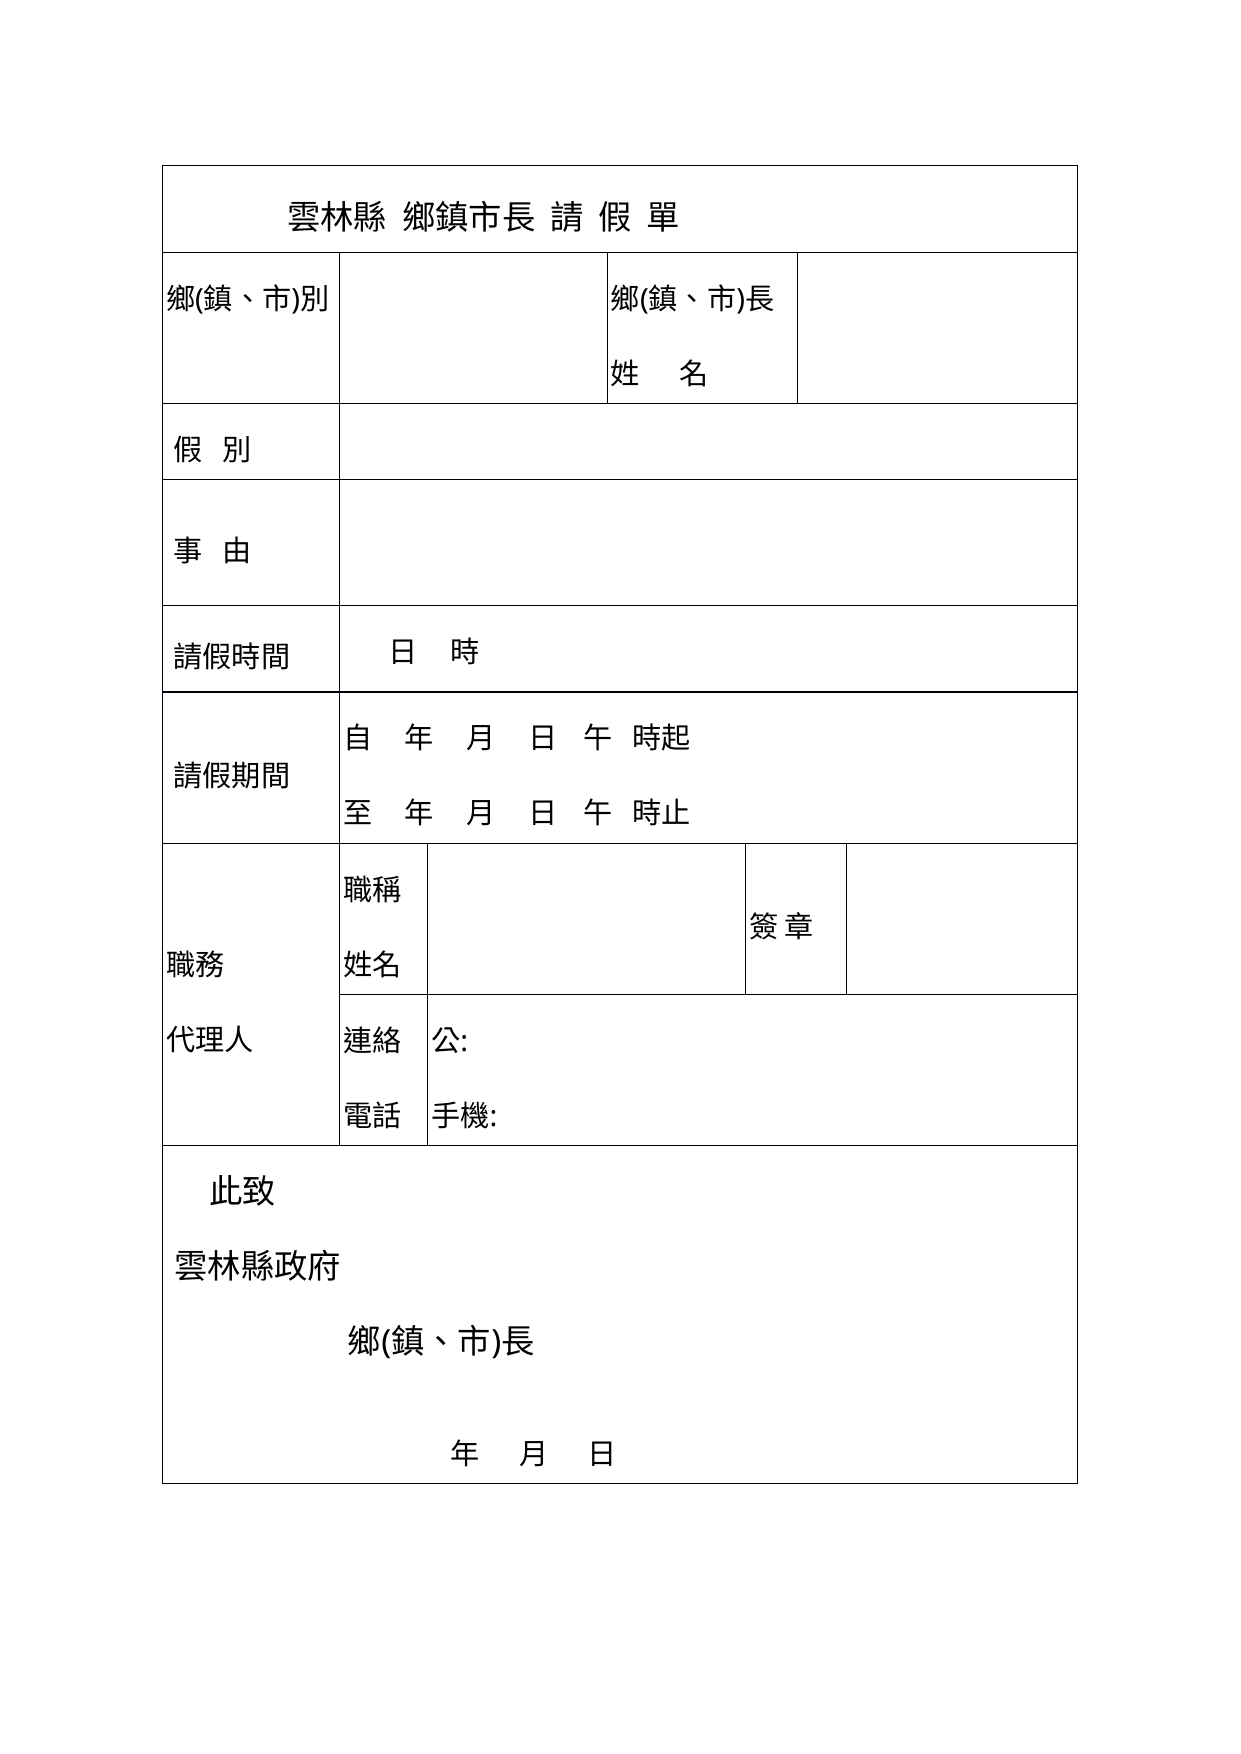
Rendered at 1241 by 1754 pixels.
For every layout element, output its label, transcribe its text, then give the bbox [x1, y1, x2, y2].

table_cell 自 年 月 日 午 時起 至 年 月 日 午 時止 [340, 693, 1077, 842]
table_cell 此致 雲林縣政府 鄉(鎮、市)長 年 月 日 [163, 1146, 1077, 1483]
table_cell 公: 手機: [428, 995, 1077, 1144]
table_cell [428, 844, 745, 993]
table_cell [340, 404, 1077, 479]
table_cell [847, 844, 1077, 993]
table_cell 日 時 [340, 606, 1077, 691]
table_cell [340, 253, 607, 403]
table_cell 連絡電話 [340, 995, 427, 1144]
table_cell 鄉(鎮、市)長姓 名 [608, 253, 797, 403]
table_header 雲林縣 鄉鎮市長 請 假 單 [163, 166, 1077, 252]
table_cell 請假時間 [163, 606, 339, 691]
table_cell 鄉(鎮、市)別 [163, 253, 339, 403]
table_cell 簽 章 [746, 844, 846, 993]
table_cell 職稱姓名 [340, 844, 427, 993]
table_cell 職務 代理人 [163, 844, 339, 1144]
table_cell 事 由 [163, 480, 339, 605]
table_cell 假 別 [163, 404, 339, 479]
table_cell [798, 253, 1077, 403]
table_cell 請假期間 [163, 693, 339, 842]
table_cell [340, 480, 1077, 605]
